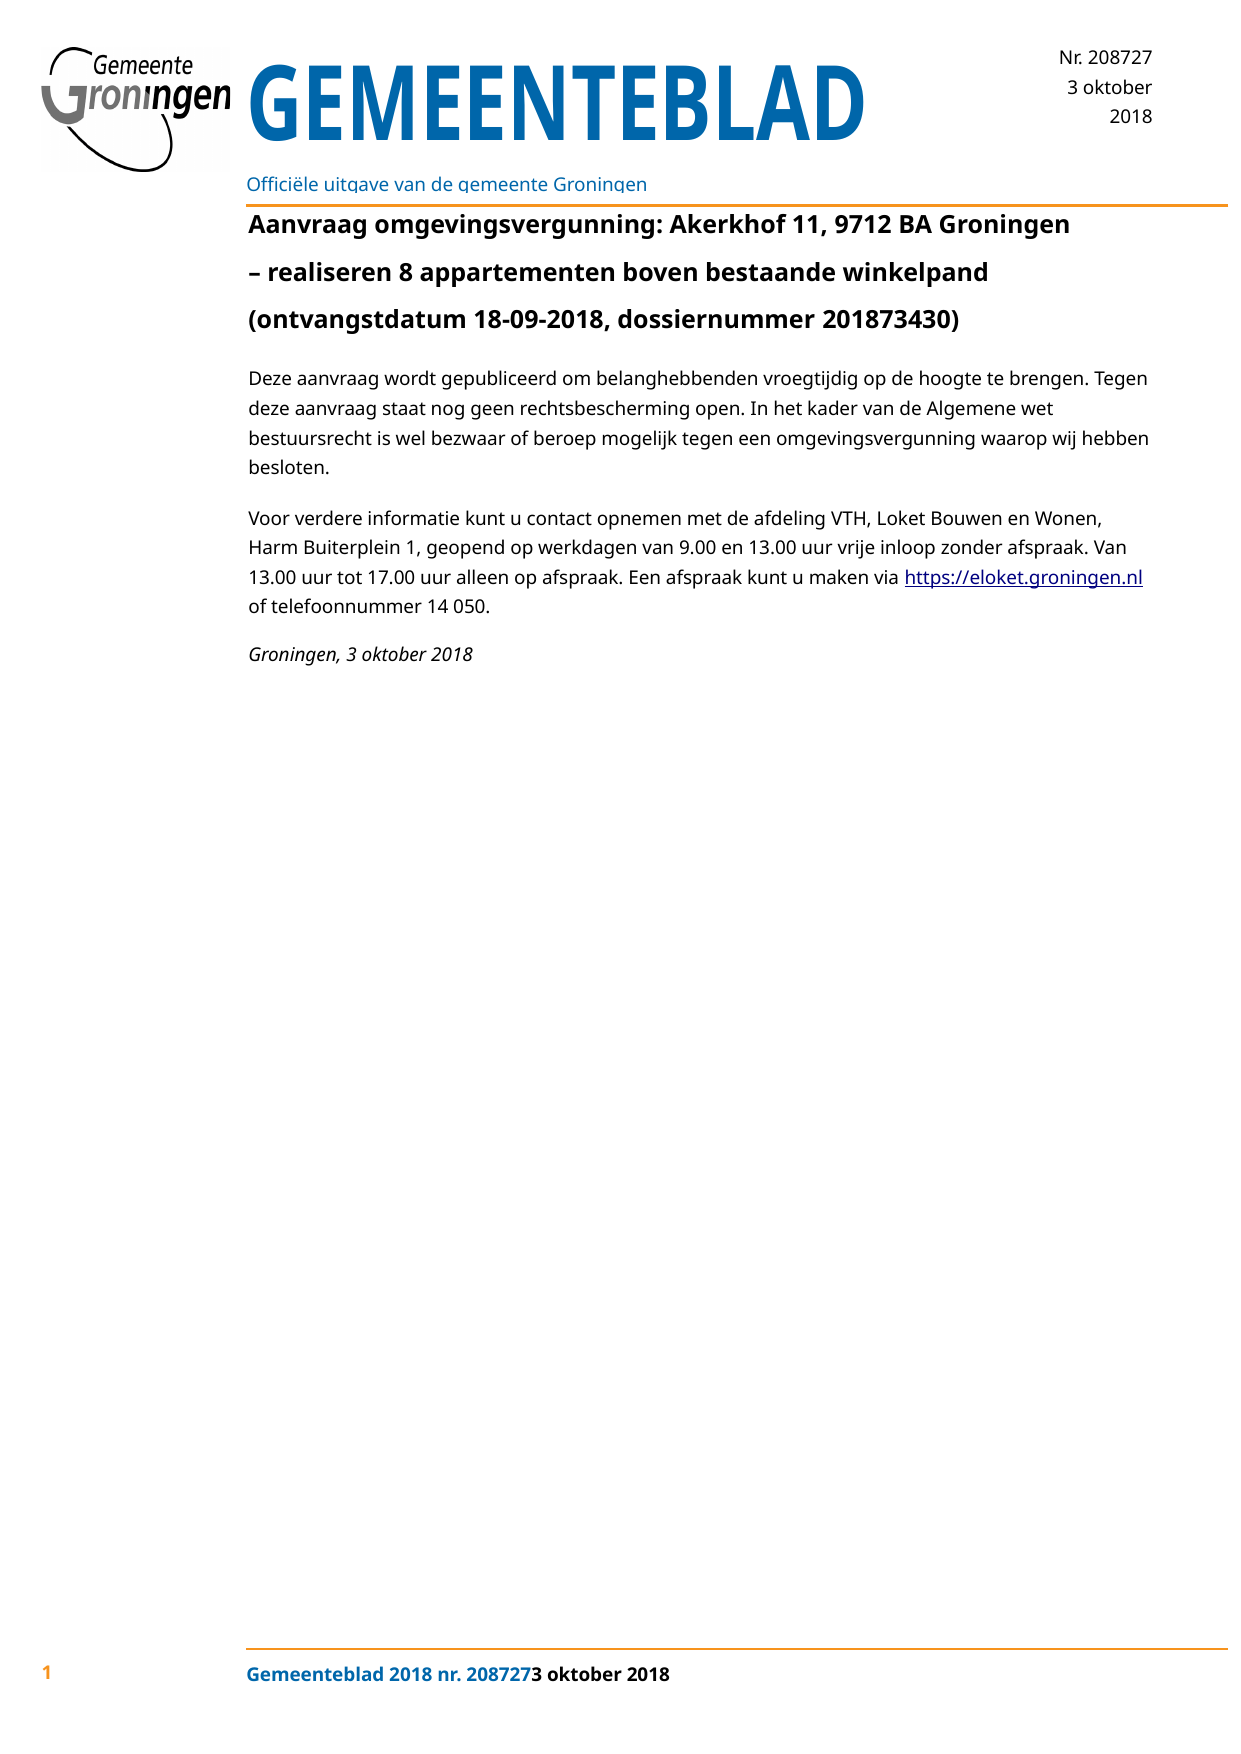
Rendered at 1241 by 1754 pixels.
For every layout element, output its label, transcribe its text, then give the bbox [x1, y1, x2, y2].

text Groningen, 3 oktober 2018 [248, 641, 1152, 667]
text Aanvraag omgevingsvergunning: Akerkhof 11, 9712 BA Groningen – realiseren 8 appartementen boven bestaande winkelpand (ontvangstdatum 18-09-2018, dossiernummer 201873430) [248, 207, 1152, 336]
text Voor verdere informatie kunt u contact opnemen met de afdeling VTH, Loket Bouwen en Wonen, Harm Buiterplein 1, geopend op werkdagen van 9.00 en 13.00 uur vrije inloop zonder afspraak. Van 13.00 uur tot 17.00 uur alleen op afspraak. Een afspraak kunt u maken via https://eloket.groningen.nl of telefoonnummer 14 050. [248, 505, 1152, 619]
picture [41, 47, 231, 172]
text Deze aanvraag wordt gepubliceerd om belanghebbenden vroegtijdig op de hoogte te brengen. Tegen deze aanvraag staat nog geen rechtsbescherming open. In het kader van de Algemene wet bestuursrecht is wel bezwaar of beroep mogelijk tegen een omgevingsvergunning waarop wij hebben besloten. [248, 366, 1152, 480]
